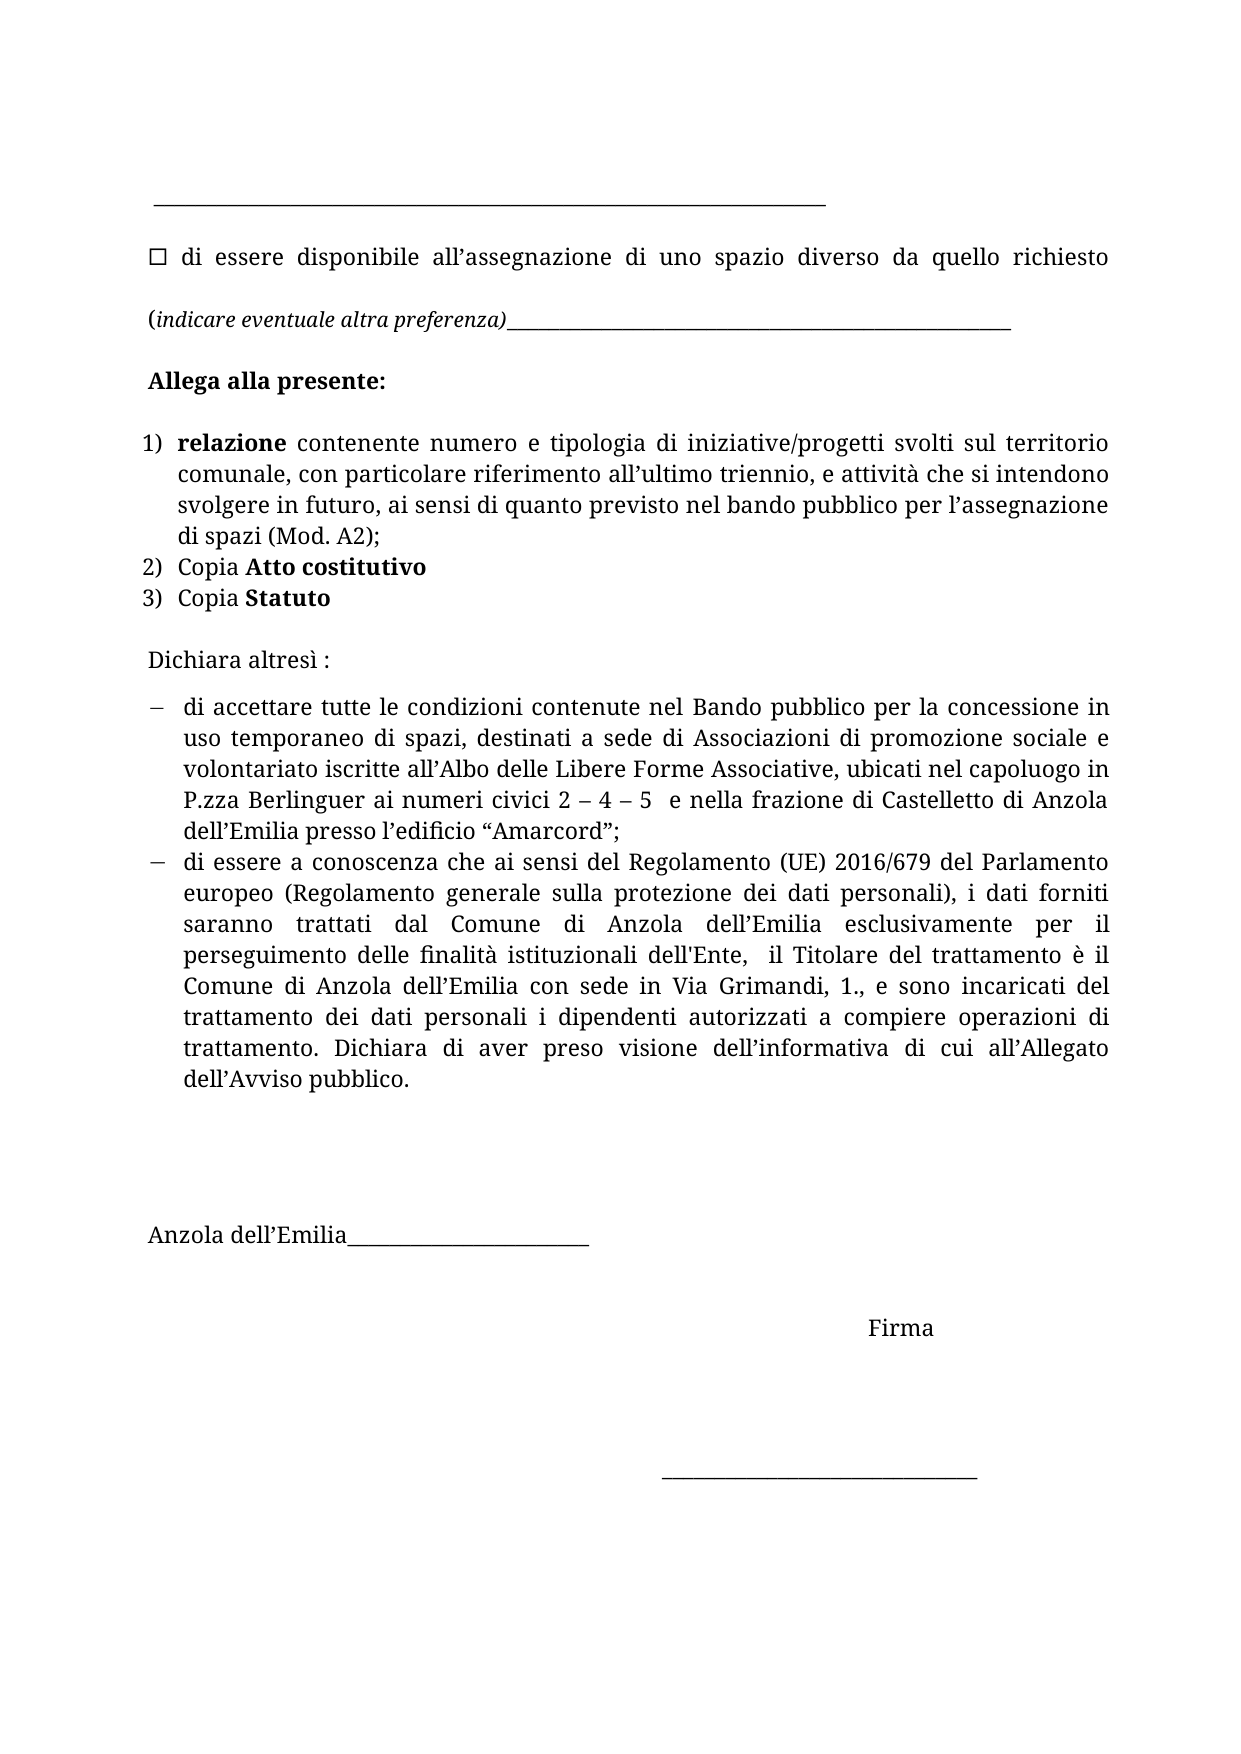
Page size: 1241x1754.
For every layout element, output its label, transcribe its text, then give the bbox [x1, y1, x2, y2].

list Copia Atto costitutivo [142, 551, 1111, 582]
text Firma [664, 1312, 1111, 1343]
list relazione contenente numero e tipologia di iniziative/progetti svolti sul territorio comunale, con particolare riferimento all’ultimo triennio, e attività che si intendono svolgere in futuro, ai sensi di quanto previsto nel bando pubblico per l’assegnazione di spazi (Mod. A2); [142, 427, 1111, 551]
subtitle Anzola dell’Emilia_______________________ [148, 1219, 1111, 1250]
text  di essere disponibile all’assegnazione di uno spazio diverso da quello richiesto (indicare eventuale altra preferenza)________________________________________________ [148, 241, 1111, 334]
text Dichiara altresì : [148, 644, 1111, 675]
text ______________________________ [148, 1451, 1111, 1482]
list di accettare tutte le condizioni contenute nel Bando pubblico per la concessione in uso temporaneo di spazi, destinati a sede di Associazioni di promozione sociale e volontariato iscritte all’Albo delle Libere Forme Associative, ubicati nel capoluogo in P.zza Berlinguer ai numeri civici 2 – 4 – 5 e nella frazione di Castelletto di Anzola dell’Emilia presso l’edificio “Amarcord”; [148, 691, 1111, 846]
list di essere a conoscenza che ai sensi del Regolamento (UE) 2016/679 del Parlamento europeo (Regolamento generale sulla protezione dei dati personali), i dati forniti saranno trattati dal Comune di Anzola dell’Emilia esclusivamente per il perseguimento delle finalità istituzionali dell'Ente, il Titolare del trattamento è il Comune di Anzola dell’Emilia con sede in Via Grimandi, 1., e sono incaricati del trattamento dei dati personali i dipendenti autorizzati a compiere operazioni di trattamento. Dichiara di aver preso visione dell’informativa di cui all’Allegato dell’Avviso pubblico. [148, 846, 1111, 1094]
list Copia Statuto [142, 582, 1111, 613]
text Allega alla presente: [148, 365, 1111, 396]
text ________________________________________________________________ [148, 179, 1111, 210]
